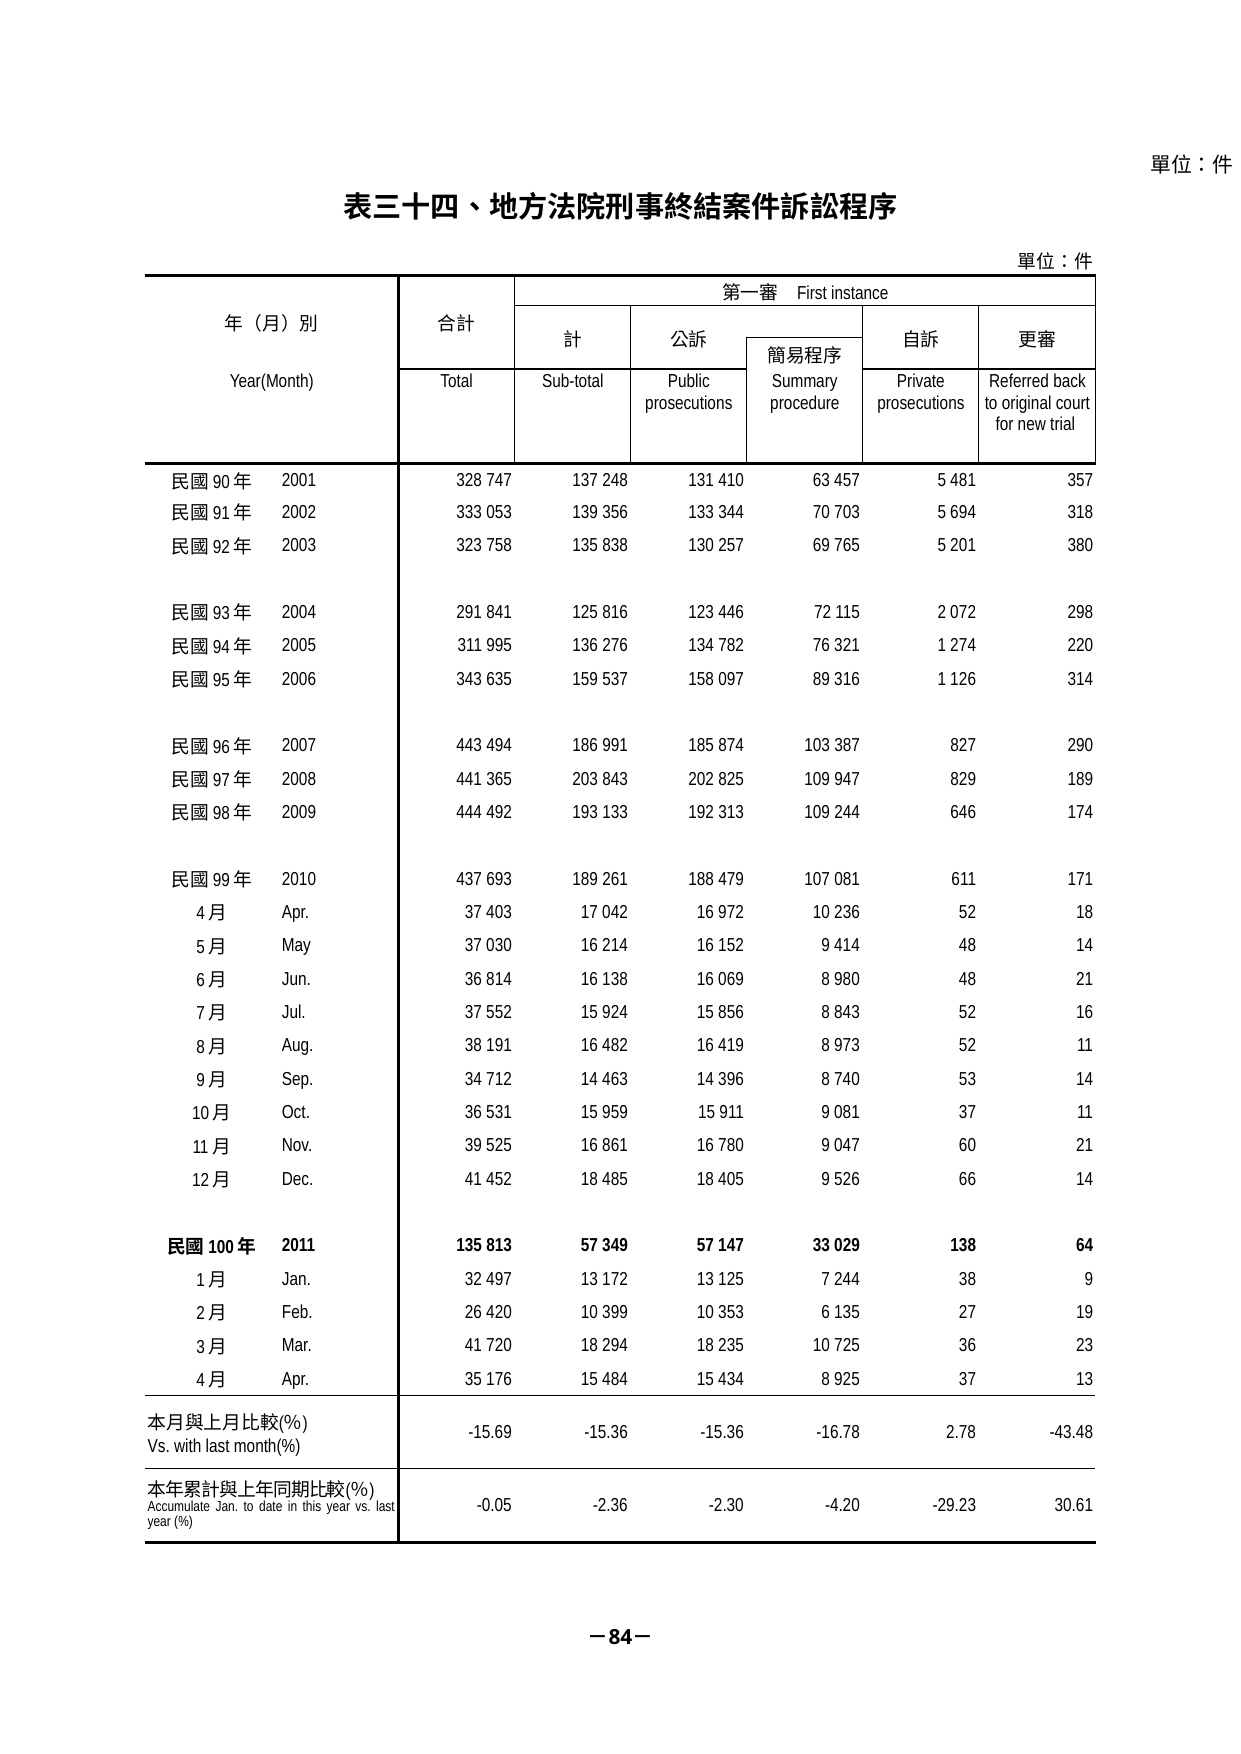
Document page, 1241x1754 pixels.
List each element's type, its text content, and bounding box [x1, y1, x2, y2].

table_cell 15 911 [631, 1095, 747, 1128]
table_cell 298 [979, 595, 1096, 628]
table_cell 37 030 [400, 928, 514, 962]
table_cell 323 758 [400, 528, 514, 562]
table_cell 1 126 [863, 662, 979, 695]
table_cell [145, 562, 279, 595]
table_cell 171 [979, 862, 1096, 895]
table_cell 6 135 [747, 1295, 863, 1328]
text 表三十四、地方法院刑事終結案件訴訟程序 [148, 183, 1092, 225]
table_cell 16 780 [631, 1128, 747, 1162]
table_cell 611 [863, 862, 979, 895]
table_cell [979, 1195, 1096, 1228]
table_cell 136 276 [515, 628, 631, 662]
table_cell Aug. [279, 1028, 397, 1062]
table_cell Referred back to original court for new trial [979, 370, 1095, 462]
table_cell 27 [863, 1295, 979, 1328]
table_cell 3月 [145, 1328, 279, 1362]
table_cell 41 720 [400, 1328, 514, 1362]
table_cell 5月 [145, 928, 279, 962]
table_cell [979, 695, 1096, 728]
table_cell Jul. [279, 995, 397, 1028]
table_cell 16 069 [631, 962, 747, 995]
table_cell 188 479 [631, 862, 747, 895]
table_cell 829 [863, 762, 979, 795]
table_cell 53 [863, 1062, 979, 1095]
table_cell [400, 562, 514, 595]
table_cell -15.36 [515, 1396, 631, 1468]
table_cell 2004 [279, 595, 397, 628]
table_cell Oct. [279, 1095, 397, 1128]
table_cell 202 825 [631, 762, 747, 795]
table_cell 343 635 [400, 662, 514, 695]
table_cell 19 [979, 1295, 1096, 1328]
table_cell 13 [979, 1362, 1096, 1395]
table_cell 72 115 [747, 595, 863, 628]
text [1150, 173, 1240, 181]
table_cell 103 387 [747, 728, 863, 762]
table_cell 8 973 [747, 1028, 863, 1062]
table_cell 220 [979, 628, 1096, 662]
table_cell 290 [979, 728, 1096, 762]
table_cell 33 029 [747, 1228, 863, 1262]
table_cell 8 925 [747, 1362, 863, 1395]
table_cell 10 725 [747, 1328, 863, 1362]
table_cell 137 248 [515, 465, 631, 495]
table_cell 311 995 [400, 628, 514, 662]
table_cell 174 [979, 795, 1096, 828]
table_cell 4月 [145, 895, 279, 928]
table_cell 21 [979, 962, 1096, 995]
table_cell 109 947 [747, 762, 863, 795]
table_cell 2 072 [863, 595, 979, 628]
table_cell 16 138 [515, 962, 631, 995]
table_cell 18 405 [631, 1162, 747, 1195]
table_cell 60 [863, 1128, 979, 1162]
table_cell 9 414 [747, 928, 863, 962]
table_cell 134 782 [631, 628, 747, 662]
table_cell 民國 96年 [145, 728, 279, 762]
table_cell [631, 562, 747, 595]
table_cell 更審 [979, 306, 1095, 368]
table_cell [631, 695, 747, 728]
table_cell -16.78 [747, 1396, 863, 1468]
table_cell 15 959 [515, 1095, 631, 1128]
table_cell 34 712 [400, 1062, 514, 1095]
table_cell 9 047 [747, 1128, 863, 1162]
table_cell [400, 1195, 514, 1228]
table_cell 2008 [279, 762, 397, 795]
table_cell 39 525 [400, 1128, 514, 1162]
table_cell 185 874 [631, 728, 747, 762]
table_cell 37 552 [400, 995, 514, 1028]
table_cell 64 [979, 1228, 1096, 1262]
table_cell 131 410 [631, 465, 747, 495]
table_cell 36 [863, 1328, 979, 1362]
table_cell 21 [979, 1128, 1096, 1162]
table_cell 189 261 [515, 862, 631, 895]
table_cell [979, 828, 1096, 862]
table_cell 10 236 [747, 895, 863, 928]
table_cell 357 [979, 465, 1096, 495]
table_cell Summary procedure [747, 368, 862, 462]
table_cell 15 924 [515, 995, 631, 1028]
table_cell 138 [863, 1228, 979, 1262]
table_cell [279, 828, 397, 862]
table_header 合計 [400, 277, 514, 368]
table_cell 63 457 [747, 465, 863, 495]
table_cell 8 980 [747, 962, 863, 995]
table_cell 民國 91年 [145, 495, 279, 528]
table_cell 2005 [279, 628, 397, 662]
table_cell 57 349 [515, 1228, 631, 1262]
table_cell 9 [979, 1262, 1096, 1295]
table_cell 11 [979, 1028, 1096, 1062]
table_cell 11 [979, 1095, 1096, 1128]
table_cell Nov. [279, 1128, 397, 1162]
table_cell Sub-total [515, 370, 630, 462]
table_cell 130 257 [631, 528, 747, 562]
table_cell -29.23 [863, 1469, 979, 1541]
table_cell 民國 90年 [145, 465, 279, 495]
text [1150, 141, 1240, 148]
table_cell -2.30 [631, 1469, 747, 1541]
table_cell 18 294 [515, 1328, 631, 1362]
table_cell 2009 [279, 795, 397, 828]
table_cell 14 [979, 1062, 1096, 1095]
table_cell 民國 98年 [145, 795, 279, 828]
table_cell Sep. [279, 1062, 397, 1095]
table_cell Jun. [279, 962, 397, 995]
table_cell 37 [863, 1095, 979, 1128]
table_cell 公訴 [631, 306, 747, 368]
table_cell 135 838 [515, 528, 631, 562]
table_cell 66 [863, 1162, 979, 1195]
table_cell 23 [979, 1328, 1096, 1362]
table_cell 2002 [279, 495, 397, 528]
table_cell 16 419 [631, 1028, 747, 1062]
table_cell 646 [863, 795, 979, 828]
table_cell 57 147 [631, 1228, 747, 1262]
table_cell Dec. [279, 1162, 397, 1195]
table_cell Mar. [279, 1328, 397, 1362]
table_cell 69 765 [747, 528, 863, 562]
table_cell 2月 [145, 1295, 279, 1328]
table_cell 2010 [279, 862, 397, 895]
table_cell 37 [863, 1362, 979, 1395]
table_cell 444 492 [400, 795, 514, 828]
table_cell 16 152 [631, 928, 747, 962]
table_cell 民國 99年 [145, 862, 279, 895]
table_cell -15.36 [631, 1396, 747, 1468]
table_cell 15 434 [631, 1362, 747, 1395]
table_cell [515, 828, 631, 862]
table_cell May [279, 928, 397, 962]
table_cell [747, 562, 863, 595]
table_cell 2003 [279, 528, 397, 562]
table_cell [747, 695, 863, 728]
table_cell 15 484 [515, 1362, 631, 1395]
table_cell 8月 [145, 1028, 279, 1062]
table_cell 10 353 [631, 1295, 747, 1328]
table_cell 7 244 [747, 1262, 863, 1295]
table_cell 203 843 [515, 762, 631, 795]
table_cell 36 531 [400, 1095, 514, 1128]
table_cell [400, 695, 514, 728]
table_cell 5 481 [863, 465, 979, 495]
table_cell 158 097 [631, 662, 747, 695]
table_cell 15 856 [631, 995, 747, 1028]
table_cell 民國 94年 [145, 628, 279, 662]
table_cell 41 452 [400, 1162, 514, 1195]
table_cell [279, 695, 397, 728]
table_cell [515, 1195, 631, 1228]
table_cell 計 [515, 306, 630, 368]
table_cell 2006 [279, 662, 397, 695]
table_cell 443 494 [400, 728, 514, 762]
table_cell -0.05 [400, 1469, 514, 1541]
table_cell 70 703 [747, 495, 863, 528]
table_cell 52 [863, 995, 979, 1028]
table_cell 4月 [145, 1362, 279, 1395]
table_cell 16 [979, 995, 1096, 1028]
table_cell 135 813 [400, 1228, 514, 1262]
table_cell 314 [979, 662, 1096, 695]
table_cell [279, 562, 397, 595]
table_cell 189 [979, 762, 1096, 795]
table_cell 37 403 [400, 895, 514, 928]
table_cell 827 [863, 728, 979, 762]
table_cell 35 176 [400, 1362, 514, 1395]
table_cell 328 747 [400, 465, 514, 495]
table_cell 139 356 [515, 495, 631, 528]
table_cell 192 313 [631, 795, 747, 828]
table_cell 5 694 [863, 495, 979, 528]
table_cell 13 172 [515, 1262, 631, 1295]
table_cell 52 [863, 895, 979, 928]
table_cell [863, 562, 979, 595]
text 單位：件 [148, 247, 1092, 274]
table_cell 10月 [145, 1095, 279, 1128]
table_cell [863, 828, 979, 862]
table_cell 14 396 [631, 1062, 747, 1095]
table_cell [515, 562, 631, 595]
text 單位：件 [1150, 148, 1240, 173]
table_cell 380 [979, 528, 1096, 562]
table_cell 5 201 [863, 528, 979, 562]
table_cell 48 [863, 962, 979, 995]
table_cell [747, 1195, 863, 1228]
table_cell 437 693 [400, 862, 514, 895]
table_cell 民國100年 [145, 1228, 279, 1262]
table_cell 9 526 [747, 1162, 863, 1195]
table_cell 16 482 [515, 1028, 631, 1062]
table_cell 民國 95年 [145, 662, 279, 695]
table_cell [631, 1195, 747, 1228]
table_cell 333 053 [400, 495, 514, 528]
table_cell 民國 92年 [145, 528, 279, 562]
table_cell 125 816 [515, 595, 631, 628]
table_cell 2001 [279, 465, 397, 495]
table_cell 民國 93年 [145, 595, 279, 628]
table_cell 109 244 [747, 795, 863, 828]
table_cell 9月 [145, 1062, 279, 1095]
table_cell -2.36 [515, 1469, 631, 1541]
table_cell 32 497 [400, 1262, 514, 1295]
table_cell Public prosecutions [631, 370, 746, 462]
table_cell 318 [979, 495, 1096, 528]
table_cell 52 [863, 1028, 979, 1062]
table_cell 16 214 [515, 928, 631, 962]
table_cell 89 316 [747, 662, 863, 695]
table_cell 本年累計與上年同期比較(％) Accumulate Jan. to date in this year vs. last year (%) [145, 1469, 397, 1541]
table_cell [747, 306, 862, 337]
table_cell 107 081 [747, 862, 863, 895]
table_cell 12月 [145, 1162, 279, 1195]
table_cell 186 991 [515, 728, 631, 762]
table_cell 38 191 [400, 1028, 514, 1062]
table_cell 6月 [145, 962, 279, 995]
table_cell [145, 828, 279, 862]
table_cell 48 [863, 928, 979, 962]
table_cell 11月 [145, 1128, 279, 1162]
table_cell 76 321 [747, 628, 863, 662]
table_cell 簡易程序 [747, 338, 862, 368]
table_cell 123 446 [631, 595, 747, 628]
table_cell 17 042 [515, 895, 631, 928]
table_cell Total [400, 370, 514, 462]
table_cell [400, 828, 514, 862]
table_cell 38 [863, 1262, 979, 1295]
table_cell [863, 1195, 979, 1228]
table_cell 7月 [145, 995, 279, 1028]
table_cell 9 081 [747, 1095, 863, 1128]
table_cell -15.69 [400, 1396, 514, 1468]
table_cell [747, 828, 863, 862]
table_cell Apr. [279, 1362, 397, 1395]
table_cell 13 125 [631, 1262, 747, 1295]
table_cell 18 235 [631, 1328, 747, 1362]
table_cell [279, 1195, 397, 1228]
table_cell Apr. [279, 895, 397, 928]
table_cell 18 [979, 895, 1096, 928]
table_cell [145, 1195, 279, 1228]
table_cell 10 399 [515, 1295, 631, 1328]
table_cell Year(Month) [145, 368, 397, 462]
table_cell 159 537 [515, 662, 631, 695]
table_cell -43.48 [979, 1395, 1096, 1468]
table_header 第一審 First instance [515, 277, 1095, 305]
table_cell 18 485 [515, 1162, 631, 1195]
table_cell [515, 695, 631, 728]
table_cell 16 972 [631, 895, 747, 928]
table_cell 193 133 [515, 795, 631, 828]
table_header 年（月）別 [145, 277, 397, 368]
table_cell Feb. [279, 1295, 397, 1328]
table_cell 1月 [145, 1262, 279, 1295]
table_cell 30.61 [979, 1468, 1096, 1541]
table_cell 8 740 [747, 1062, 863, 1095]
table_cell -4.20 [747, 1469, 863, 1541]
table_cell 民國 97年 [145, 762, 279, 795]
table_cell 441 365 [400, 762, 514, 795]
table_cell 本月與上月比較(％) Vs. with last month(%) [145, 1396, 397, 1468]
table_cell [979, 562, 1096, 595]
table_cell Jan. [279, 1262, 397, 1295]
table_cell 133 344 [631, 495, 747, 528]
table_cell [863, 695, 979, 728]
table_cell 自訴 [863, 306, 978, 368]
table_cell 14 463 [515, 1062, 631, 1095]
table_cell 14 [979, 1162, 1096, 1195]
table_cell 36 814 [400, 962, 514, 995]
table_cell 1 274 [863, 628, 979, 662]
table_cell 2011 [279, 1228, 397, 1262]
table_cell 8 843 [747, 995, 863, 1028]
table_cell 2.78 [863, 1396, 979, 1468]
table_cell 14 [979, 928, 1096, 962]
table_cell [145, 695, 279, 728]
table_cell 16 861 [515, 1128, 631, 1162]
table_cell 291 841 [400, 595, 514, 628]
table_cell [631, 828, 747, 862]
table_cell 26 420 [400, 1295, 514, 1328]
table_cell 2007 [279, 728, 397, 762]
table_cell Private prosecutions [863, 370, 978, 462]
